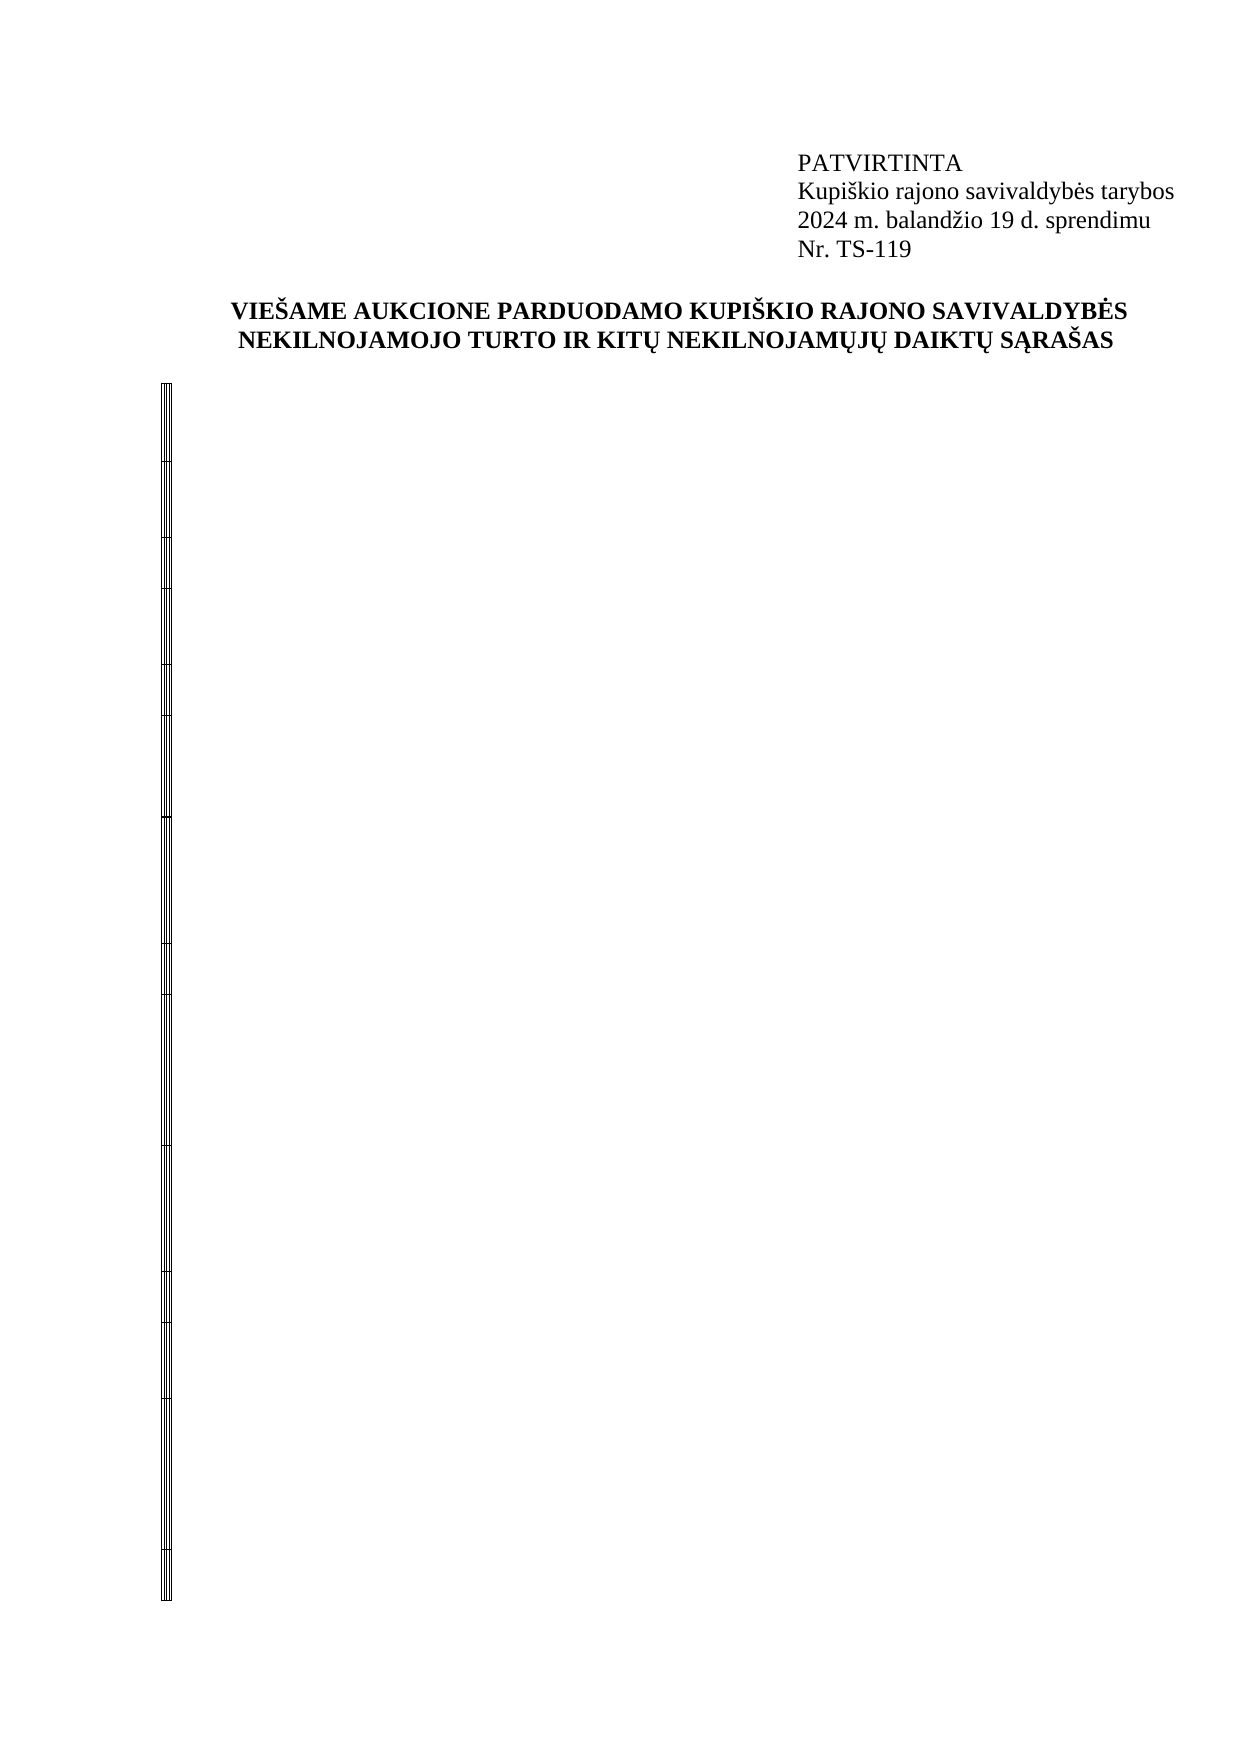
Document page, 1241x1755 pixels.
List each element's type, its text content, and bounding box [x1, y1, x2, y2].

text PATVIRTINTA [797, 148, 1181, 176]
text 2024 m. balandžio 19 d. sprendimu [797, 205, 1181, 234]
text VIEŠAME AUKCIONE PARDUODAMO KUPIŠKIO RAJONO SAVIVALDYBĖS NEKILNOJAMOJO TURTO IR KITŲ NEKILNOJAMŲJŲ DAIKTŲ SĄRAŠAS [177, 296, 1181, 354]
text Nr. TS-119 [797, 234, 1181, 263]
text Kupiškio rajono savivaldybės tarybos [797, 176, 1181, 205]
